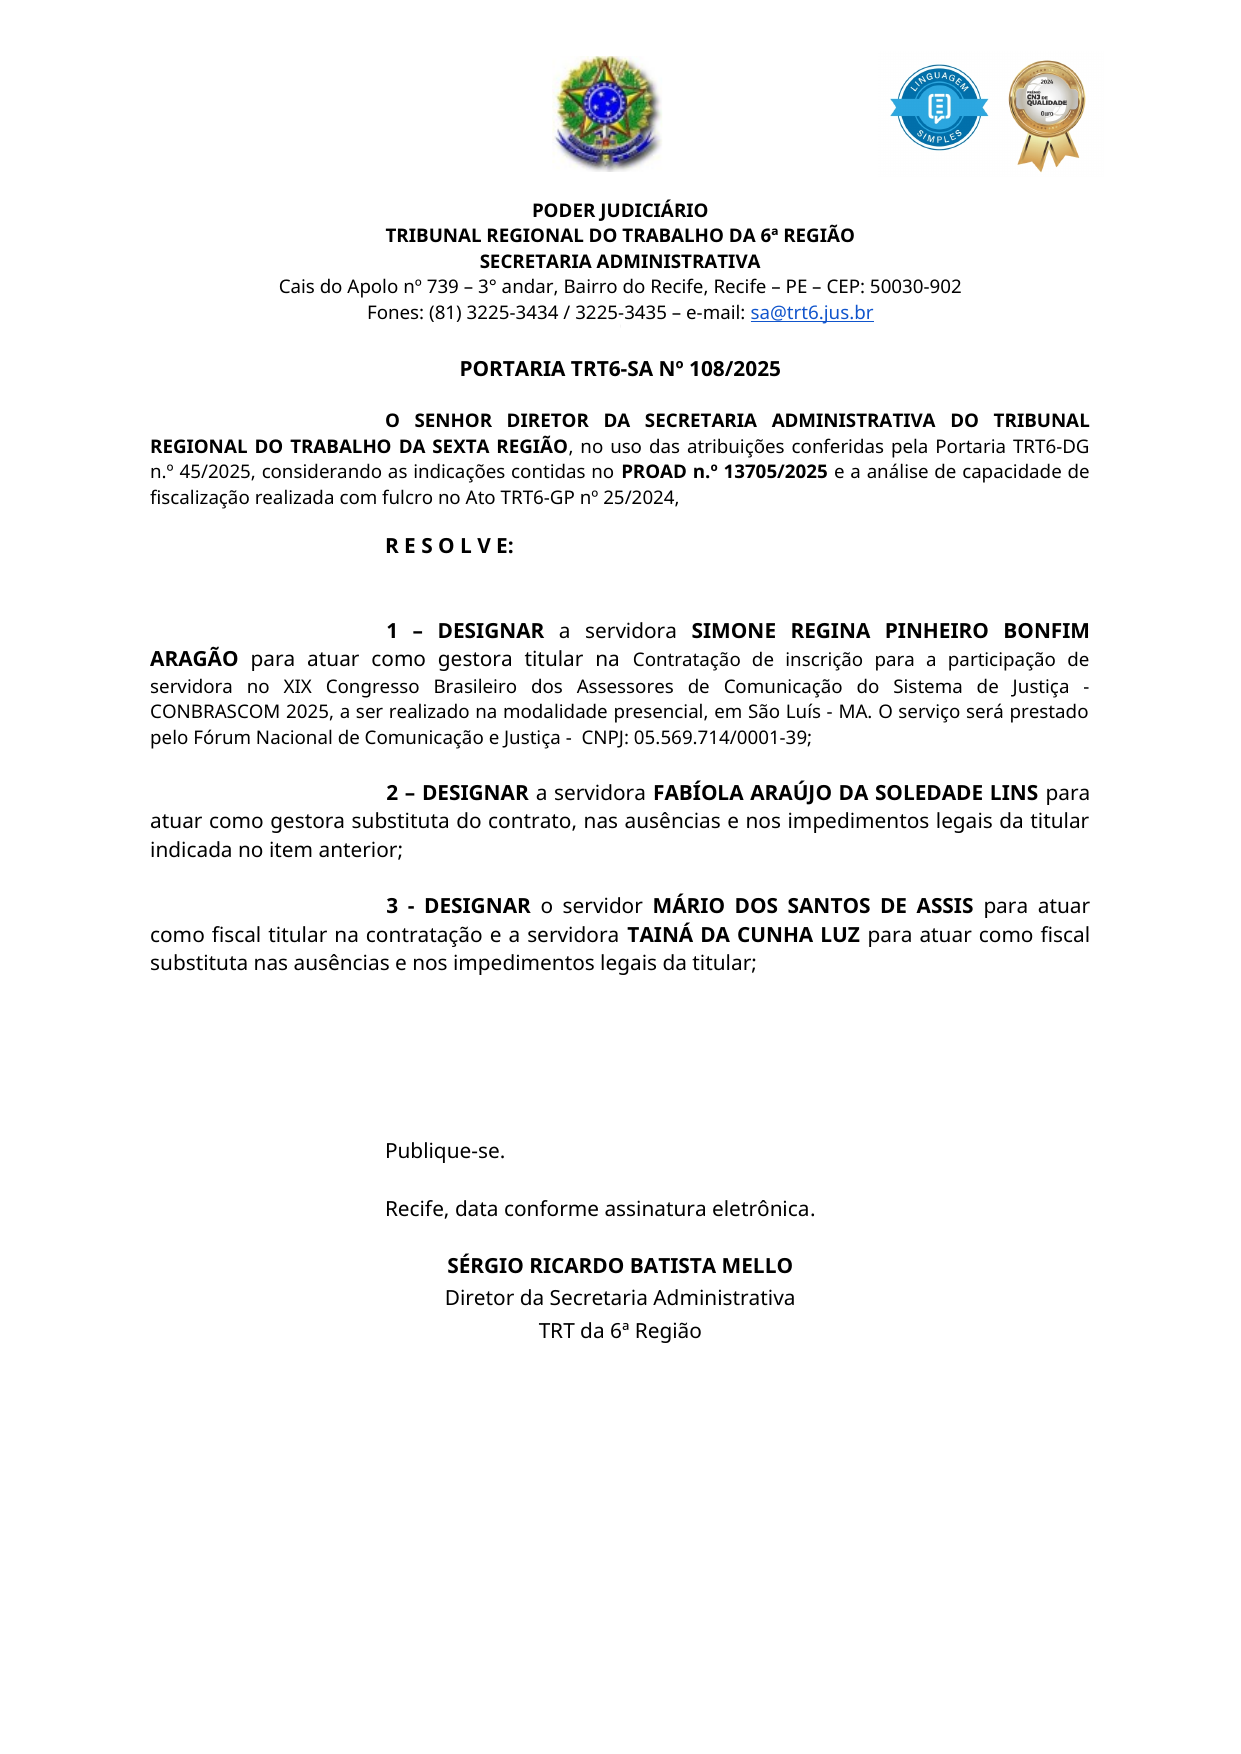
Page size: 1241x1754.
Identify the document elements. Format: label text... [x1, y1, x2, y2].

text TRT da 6ª Região [150, 1316, 1090, 1344]
text R E S O L V E: [150, 531, 1090, 559]
text 3 - DESIGNAR o servidor MÁRIO DOS SANTOS DE ASSIS para atuar como fiscal titular na contratação e a servidora TAINÁ DA CUNHA LUZ para atuar como fiscal substituta nas ausências e nos impedimentos legais da titular; [150, 892, 1090, 977]
text 1 – DESIGNAR a servidora SIMONE REGINA PINHEIRO BONFIM ARAGÃO para atuar como gestora titular na Contratação de inscrição para a participação de servidora no XIX Congresso Brasileiro dos Assessores de Comunicação do Sistema de Justiça - CONBRASCOM 2025, a ser realizado na modalidade presencial, em São Luís - MA. O serviço será prestado pelo Fórum Nacional de Comunicação e Justiça - CNPJ: 05.569.714/0001-39; [150, 616, 1090, 749]
text SÉRGIO RICARDO BATISTA MELLO [150, 1251, 1090, 1279]
text Diretor da Secretaria Administrativa [150, 1283, 1090, 1312]
text Publique-se. [150, 1137, 1090, 1165]
picture [552, 56, 663, 172]
text O SENHOR DIRETOR DA SECRETARIA ADMINISTRATIVA DO TRIBUNAL REGIONAL DO TRABALHO DA SEXTA REGIÃO, no uso das atribuições conferidas pela Portaria TRT6-DG n.º 45/2025, considerando as indicações contidas no PROAD n.º 13705/2025 e a análise de capacidade de fiscalização realizada com fulcro no Ato TRT6-GP nº 25/2024, [150, 408, 1090, 510]
text PORTARIA TRT6-SA Nº 108/2025 [150, 354, 1090, 383]
picture [878, 51, 1104, 177]
text 2 – DESIGNAR a servidora FABÍOLA ARAÚJO DA SOLEDADE LINS para atuar como gestora substituta do contrato, nas ausências e nos impedimentos legais da titular indicada no item anterior; [150, 778, 1090, 863]
text Recife, data conforme assinatura eletrônica. [150, 1194, 1090, 1222]
